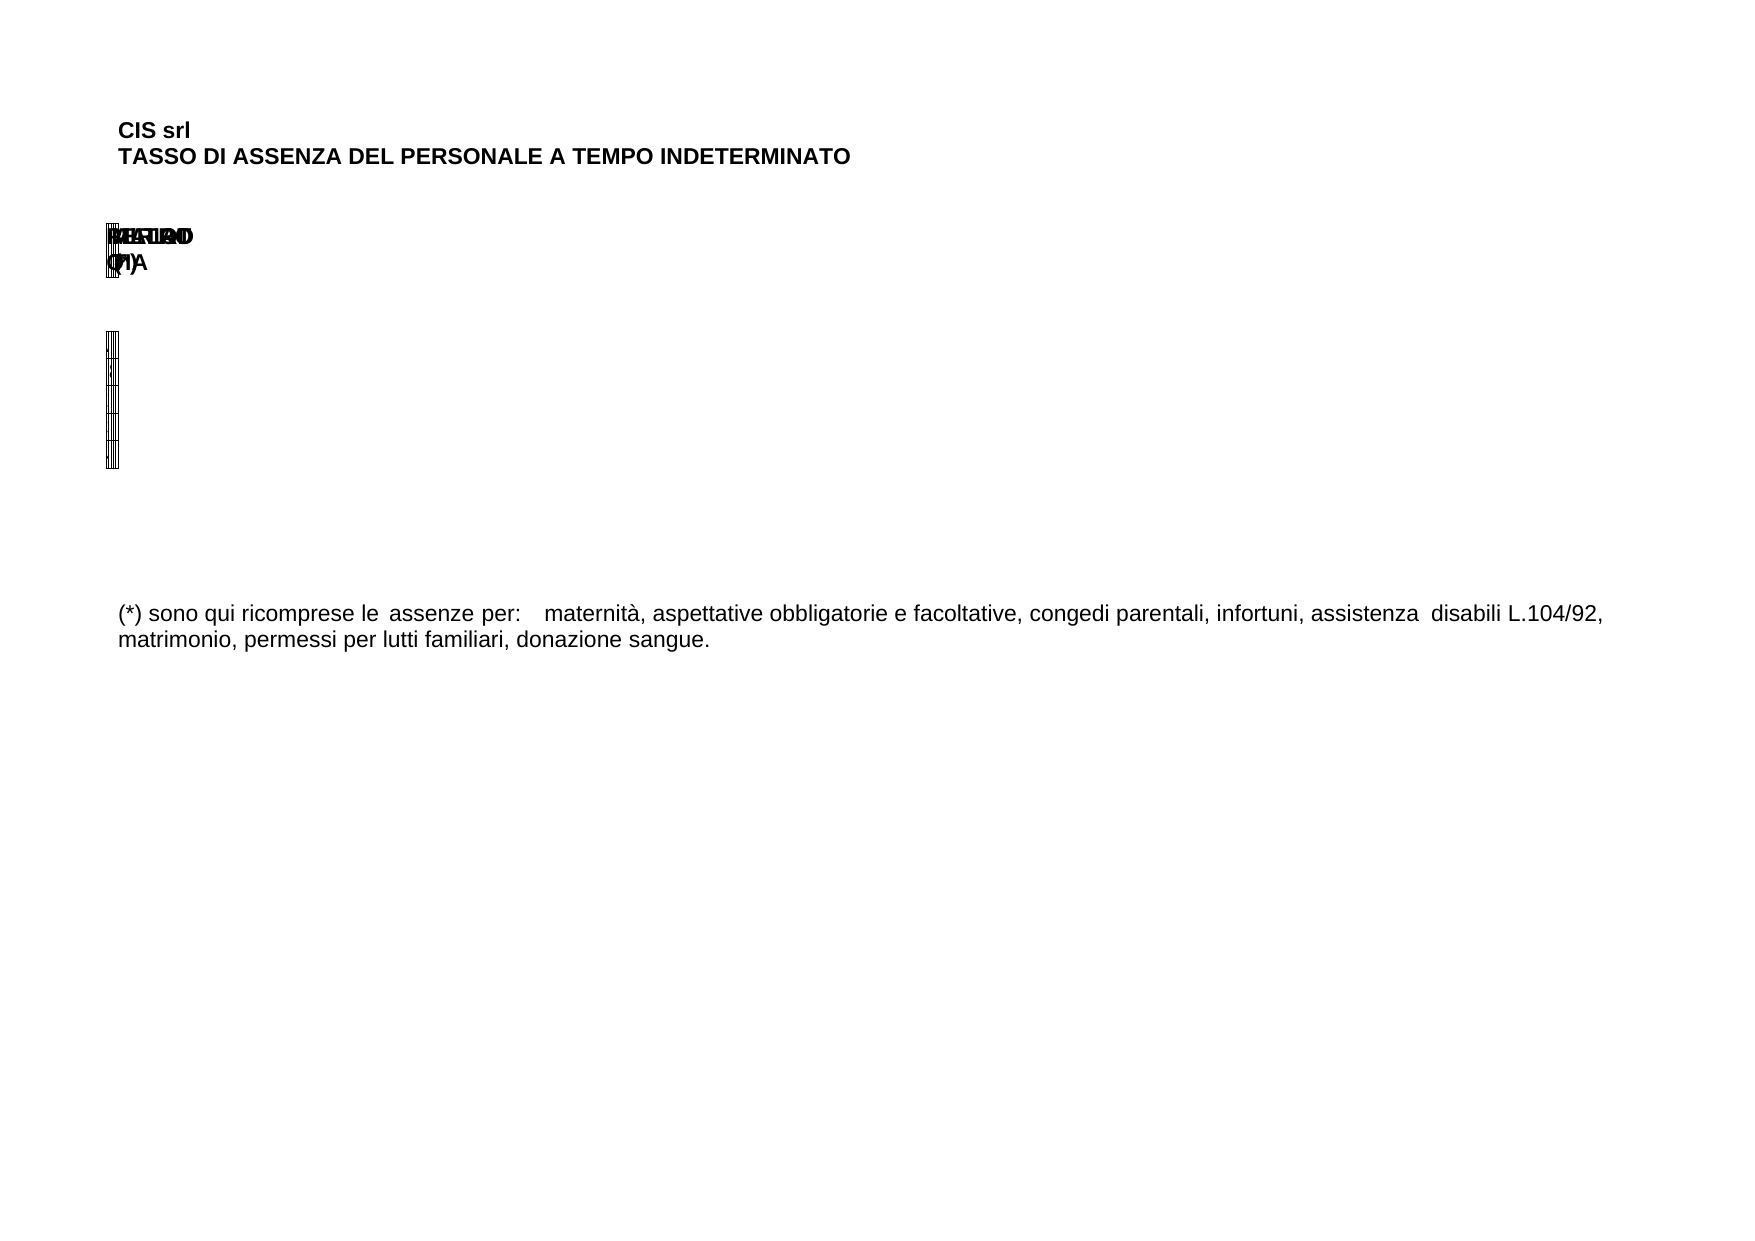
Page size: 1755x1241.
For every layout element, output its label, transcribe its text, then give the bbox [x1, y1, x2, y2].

text (*) sono qui ricomprese le assenze per: maternità, aspettative obbligatorie e facoltative, congedi parentali, infortuni, assistenza disabili L.104/92, matrimonio, permessi per lutti familiari, donazione sangue. [118, 600, 1607, 653]
subtitle CIS srl [118, 117, 1607, 143]
text TASSO DI ASSENZA DEL PERSONALE A TEMPO INDETERMINATO [118, 143, 1607, 170]
